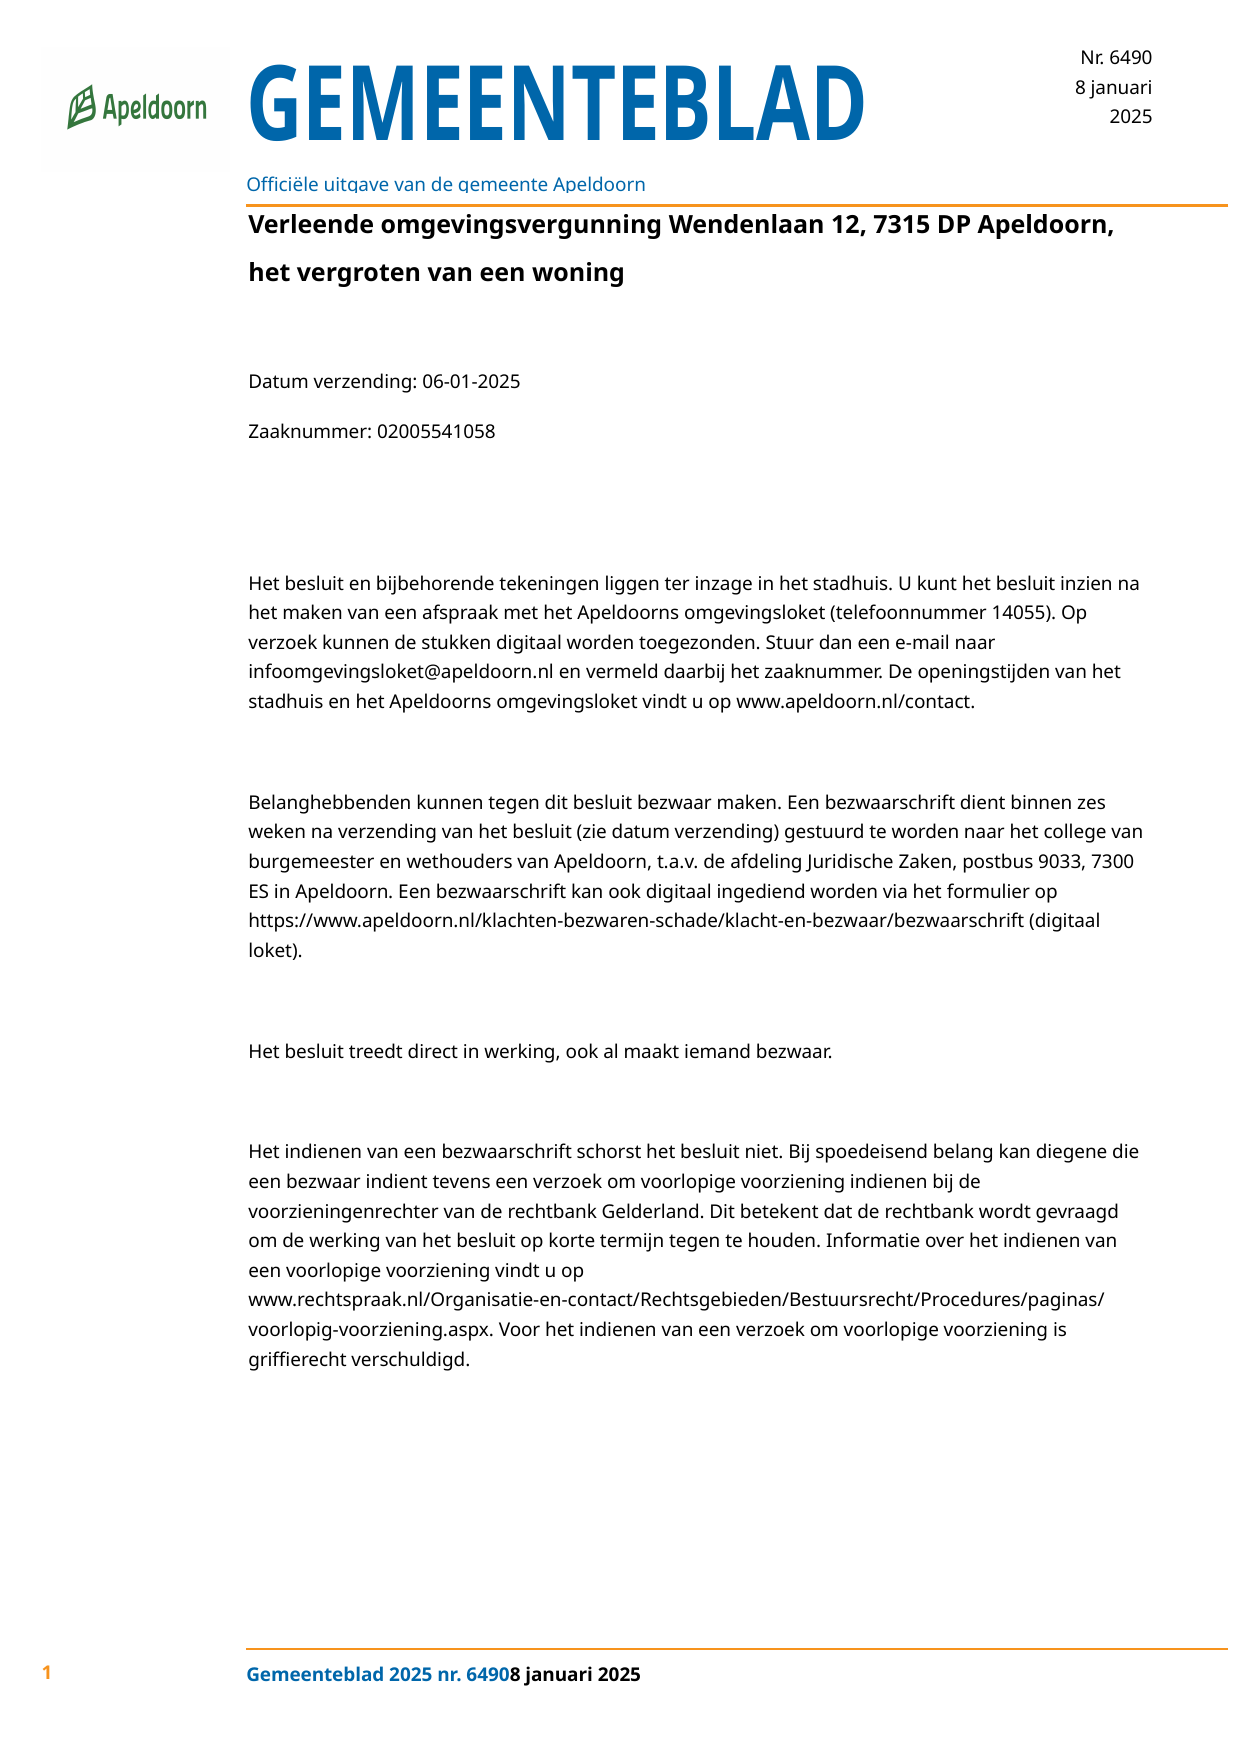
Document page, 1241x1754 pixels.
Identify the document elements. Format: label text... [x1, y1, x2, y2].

text Zaaknummer: 02005541058 [248, 419, 1152, 444]
picture [41, 47, 231, 172]
text Verleende omgevingsvergunning Wendenlaan 12, 7315 DP Apeldoorn, het vergroten van een woning [248, 207, 1152, 288]
text Het besluit en bijbehorende tekeningen liggen ter inzage in het stadhuis. U kunt het besluit inzien na het maken van een afspraak met het Apeldoorns omgevingsloket (telefoonnummer 14055). Op verzoek kunnen de stukken digitaal worden toegezonden. Stuur dan een e-mail naar infoomgevingsloket@apeldoorn.nl en vermeld daarbij het zaaknummer. De openingstijden van het stadhuis en het Apeldoorns omgevingsloket vindt u op www.apeldoorn.nl/contact. [248, 570, 1152, 714]
text Het indienen van een bezwaarschrift schorst het besluit niet. Bij spoedeisend belang kan diegene die een bezwaar indient tevens een verzoek om voorlopige voorziening indienen bij de voorzieningenrechter van de rechtbank Gelderland. Dit betekent dat de rechtbank wordt gevraagd om de werking van het besluit op korte termijn tegen te houden. Informatie over het indienen van een voorlopige voorziening vindt u op www.rechtspraak.nl/Organisatie-en-contact/Rechtsgebieden/Bestuursrecht/Procedures/paginas/voorlopig-voorziening.aspx. Voor het indienen van een verzoek om voorlopige voorziening is griffierecht verschuldigd. [248, 1139, 1152, 1372]
text Datum verzending: 06-01-2025 [248, 368, 1152, 394]
text Het besluit treedt direct in werking, ook al maakt iemand bezwaar. [248, 1038, 1152, 1064]
text Belanghebbenden kunnen tegen dit besluit bezwaar maken. Een bezwaarschrift dient binnen zes weken na verzending van het besluit (zie datum verzending) gestuurd te worden naar het college van burgemeester en wethouders van Apeldoorn, t.a.v. de afdeling Juridische Zaken, postbus 9033, 7300 ES in Apeldoorn. Een bezwaarschrift kan ook digitaal ingediend worden via het formulier op https://www.apeldoorn.nl/klachten-bezwaren-schade/klacht-en-bezwaar/bezwaarschrift (digitaal loket). [248, 789, 1152, 963]
